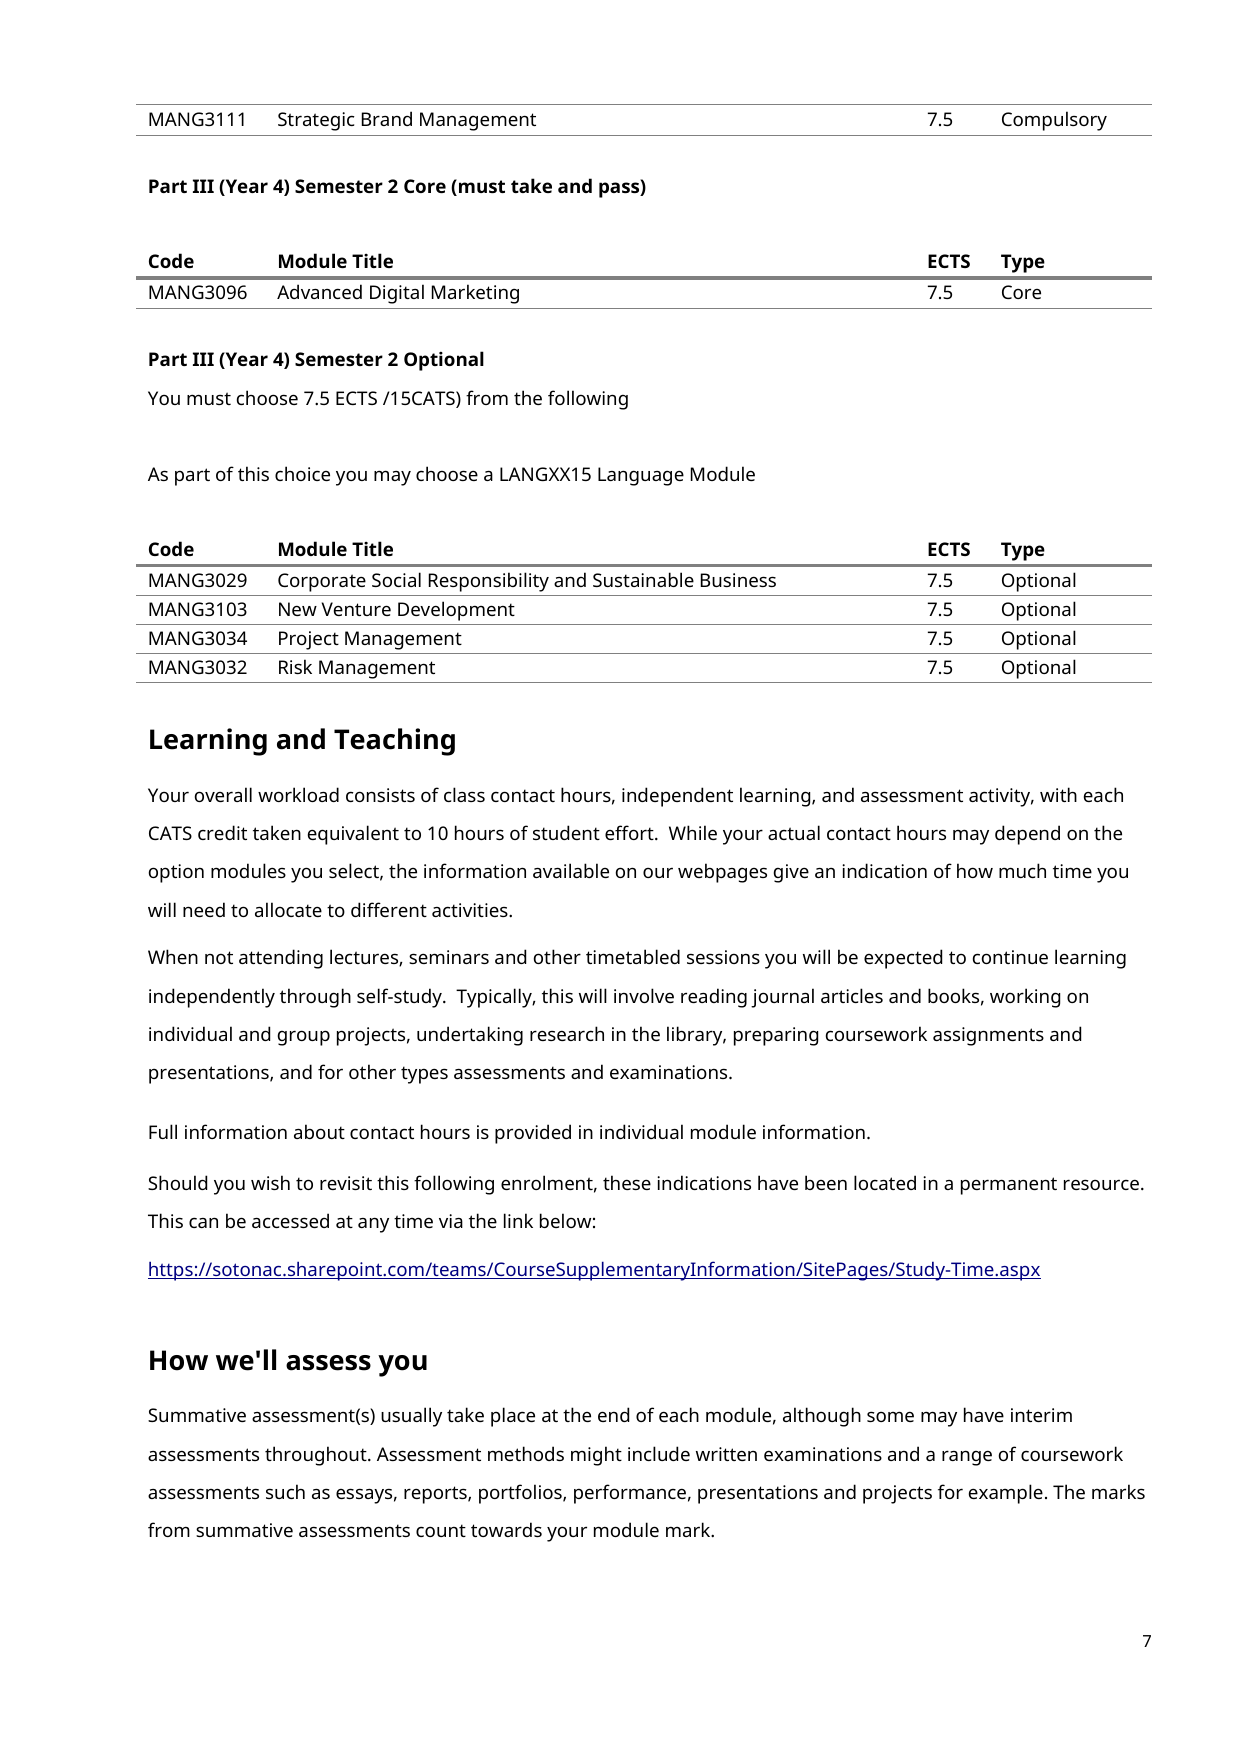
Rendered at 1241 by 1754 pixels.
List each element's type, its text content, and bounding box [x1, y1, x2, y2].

text When not attending lectures, seminars and other timetabled sessions you will be expected to continue learning independently through self-study. Typically, this will involve reading journal articles and books, working on individual and group projects, undertaking research in the library, preparing coursework assignments and presentations, and for other types assessments and examinations. [148, 945, 1152, 1085]
table_cell MANG3029 [136, 567, 266, 595]
table_cell 7.5 [916, 596, 989, 624]
table_cell Module Title [266, 536, 916, 564]
text Full information about contact hours is provided in individual module information. [148, 1119, 1152, 1145]
table_cell Optional [989, 625, 1152, 653]
table_cell Type [989, 248, 1152, 276]
table_cell 7.5 [916, 280, 989, 307]
table_cell Part III (Year 4) Semester 2 Optional You must choose 7.5 ECTS /15CATS) from the following As part of this choice you may choose a LANGXX15 Language Module [136, 309, 1152, 536]
table_cell Core [989, 280, 1152, 307]
table_cell New Venture Development [266, 596, 916, 624]
subtitle How we'll assess you [148, 1341, 1152, 1378]
table_cell 7.5 [916, 625, 989, 653]
table_cell MANG3096 [136, 280, 266, 307]
table_cell Optional [989, 567, 1152, 595]
table_cell Module Title [266, 248, 916, 276]
table_cell Advanced Digital Marketing [266, 280, 916, 307]
text https://sotonac.sharepoint.com/teams/CourseSupplementaryInformation/SitePages/Study-Time.aspx [148, 1256, 1152, 1282]
table_cell Code [136, 536, 266, 564]
text Summative assessment(s) usually take place at the end of each module, although some may have interim assessments throughout. Assessment methods might include written examinations and a range of coursework assessments such as essays, reports, portfolios, performance, presentations and projects for example. The marks from summative assessments count towards your module mark. [148, 1403, 1152, 1543]
text Your overall workload consists of class contact hours, independent learning, and assessment activity, with each CATS credit taken equivalent to 10 hours of student effort. While your actual contact hours may depend on the option modules you select, the information available on our webpages give an indication of how much time you will need to allocate to different activities. [148, 782, 1152, 923]
table_cell 7.5 [916, 654, 989, 682]
table_cell MANG3103 [136, 596, 266, 624]
table_cell Code [136, 248, 266, 276]
table_cell Optional [989, 596, 1152, 624]
table_cell Strategic Brand Management [266, 105, 916, 134]
table_cell Corporate Social Responsibility and Sustainable Business [266, 567, 916, 595]
table_cell Optional [989, 654, 1152, 682]
table_cell ECTS [916, 536, 989, 564]
table_cell Part III (Year 4) Semester 2 Core (must take and pass) [136, 136, 1152, 248]
table_cell 7.5 [916, 105, 989, 134]
table_cell Type [989, 536, 1152, 564]
table_cell ECTS [916, 248, 989, 276]
table_cell Risk Management [266, 654, 916, 682]
text Should you wish to revisit this following enrolment, these indications have been located in a permanent resource. This can be accessed at any time via the link below: [148, 1170, 1152, 1234]
table_cell MANG3111 [136, 105, 266, 134]
table_cell Compulsory [989, 105, 1152, 134]
table_cell MANG3034 [136, 625, 266, 653]
table_cell MANG3032 [136, 654, 266, 682]
subtitle Learning and Teaching [148, 721, 1152, 758]
table_cell Project Management [266, 625, 916, 653]
table_cell 7.5 [916, 567, 989, 595]
